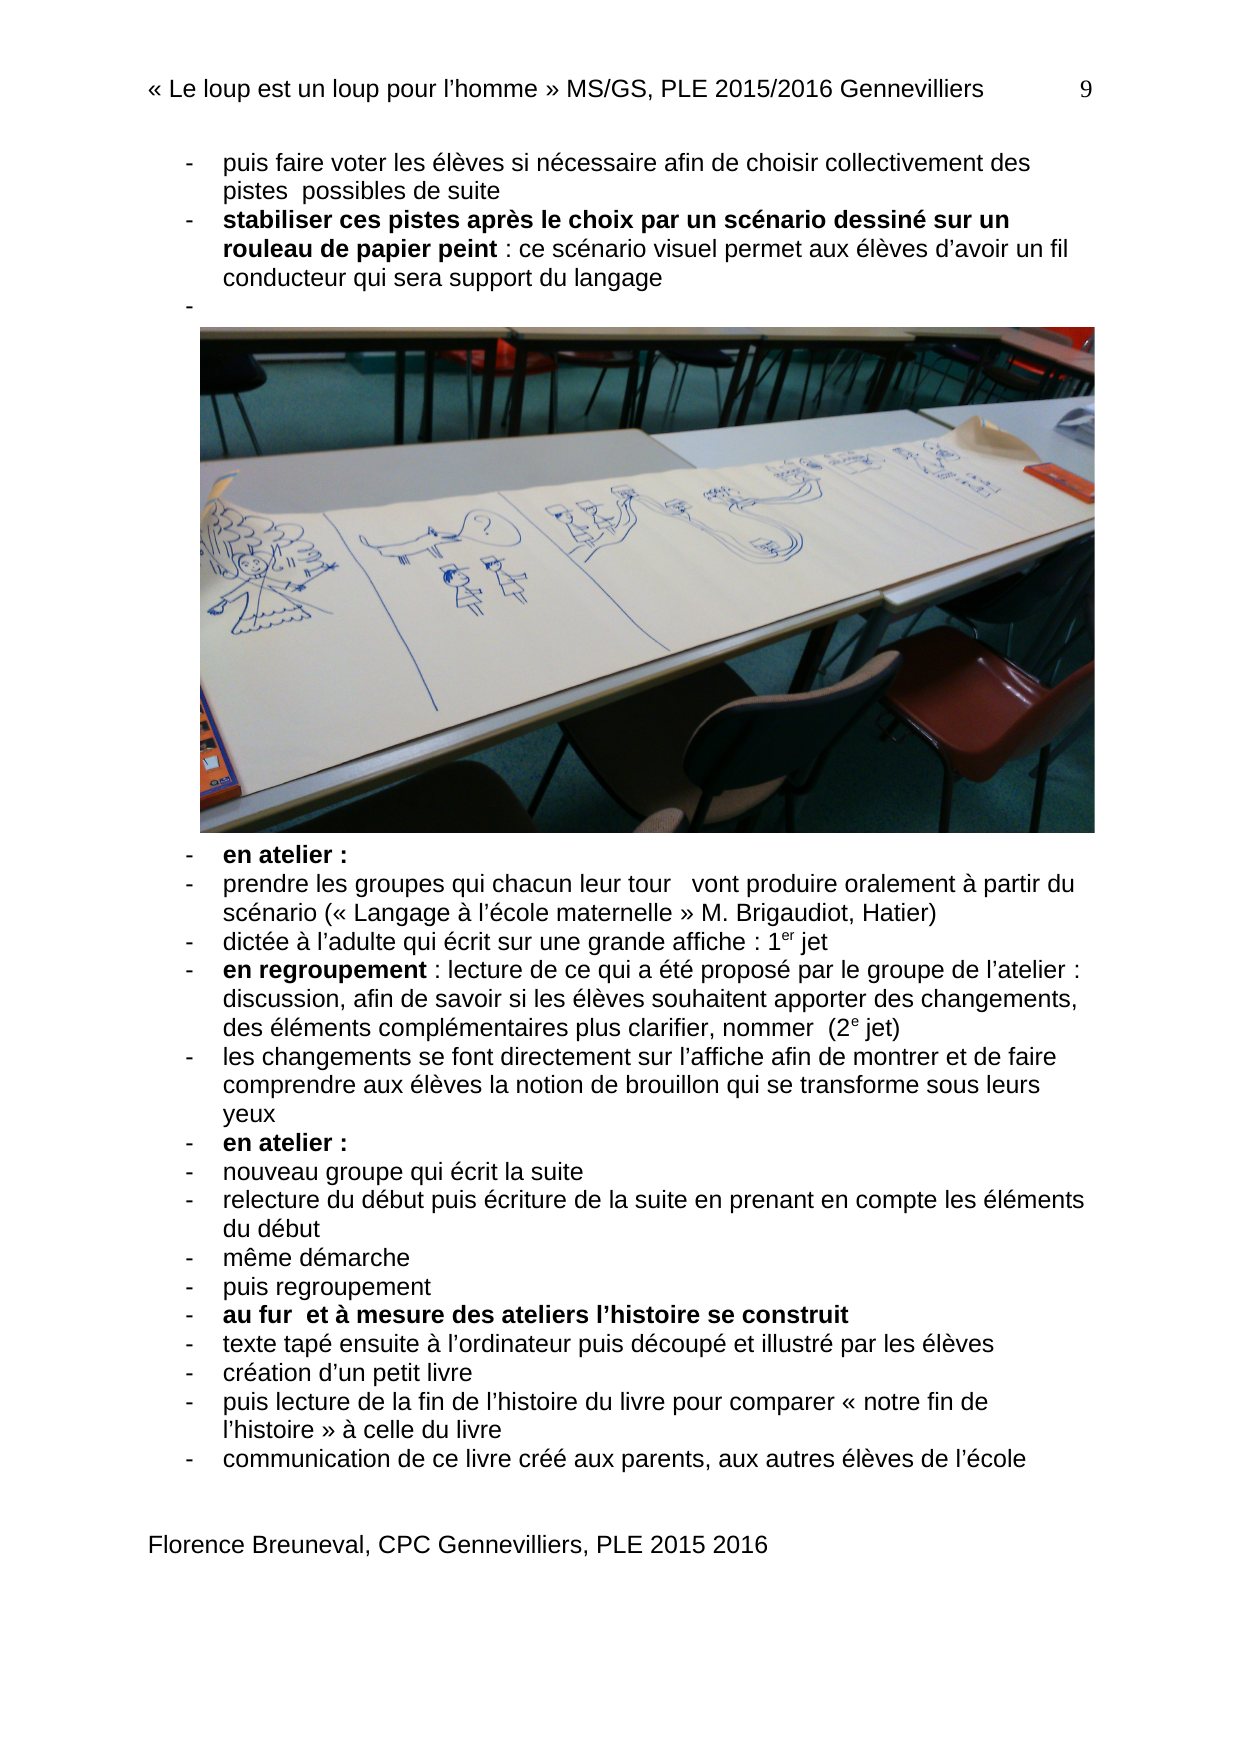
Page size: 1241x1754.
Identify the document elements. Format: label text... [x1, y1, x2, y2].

list texte tapé ensuite à l’ordinateur puis découpé et illustré par les élèves [185, 1329, 1093, 1358]
list prendre les groupes qui chacun leur tour vont produire oralement à partir du scénario (« Langage à l’école maternelle » M. Brigaudiot, Hatier) [185, 869, 1093, 926]
list puis lecture de la fin de l’histoire du livre pour comparer « notre fin de l’histoire » à celle du livre [185, 1386, 1093, 1444]
list en atelier : [185, 1128, 1093, 1156]
text Florence Breuneval, CPC Gennevilliers, PLE 2015 2016 [148, 1530, 1093, 1559]
list au fur et à mesure des ateliers l’histoire se construit [185, 1300, 1093, 1329]
list puis regroupement [185, 1271, 1093, 1300]
list puis faire voter les élèves si nécessaire afin de choisir collectivement des pistes possibles de suite [185, 148, 1093, 205]
picture [200, 327, 1095, 833]
list en atelier : [185, 840, 1093, 869]
list en regroupement : lecture de ce qui a été proposé par le groupe de l’atelier : discussion, afin de savoir si les élèves souhaitent apporter des changements, des éléments complémentaires plus clarifier, nommer (2e jet) [185, 955, 1093, 1041]
list même démarche [185, 1243, 1093, 1271]
list nouveau groupe qui écrit la suite [185, 1156, 1093, 1185]
list les changements se font directement sur l’affiche afin de montrer et de faire comprendre aux élèves la notion de brouillon qui se transforme sous leurs yeux [185, 1041, 1093, 1128]
list dictée à l’adulte qui écrit sur une grande affiche : 1er jet [185, 926, 1093, 955]
list relecture du début puis écriture de la suite en prenant en compte les éléments du début [185, 1185, 1093, 1243]
list stabiliser ces pistes après le choix par un scénario dessiné sur un rouleau de papier peint : ce scénario visuel permet aux élèves d’avoir un fil conducteur qui sera support du langage [185, 205, 1093, 291]
list communication de ce livre créé aux parents, aux autres élèves de l’école [185, 1444, 1093, 1473]
list création d’un petit livre [185, 1358, 1093, 1386]
